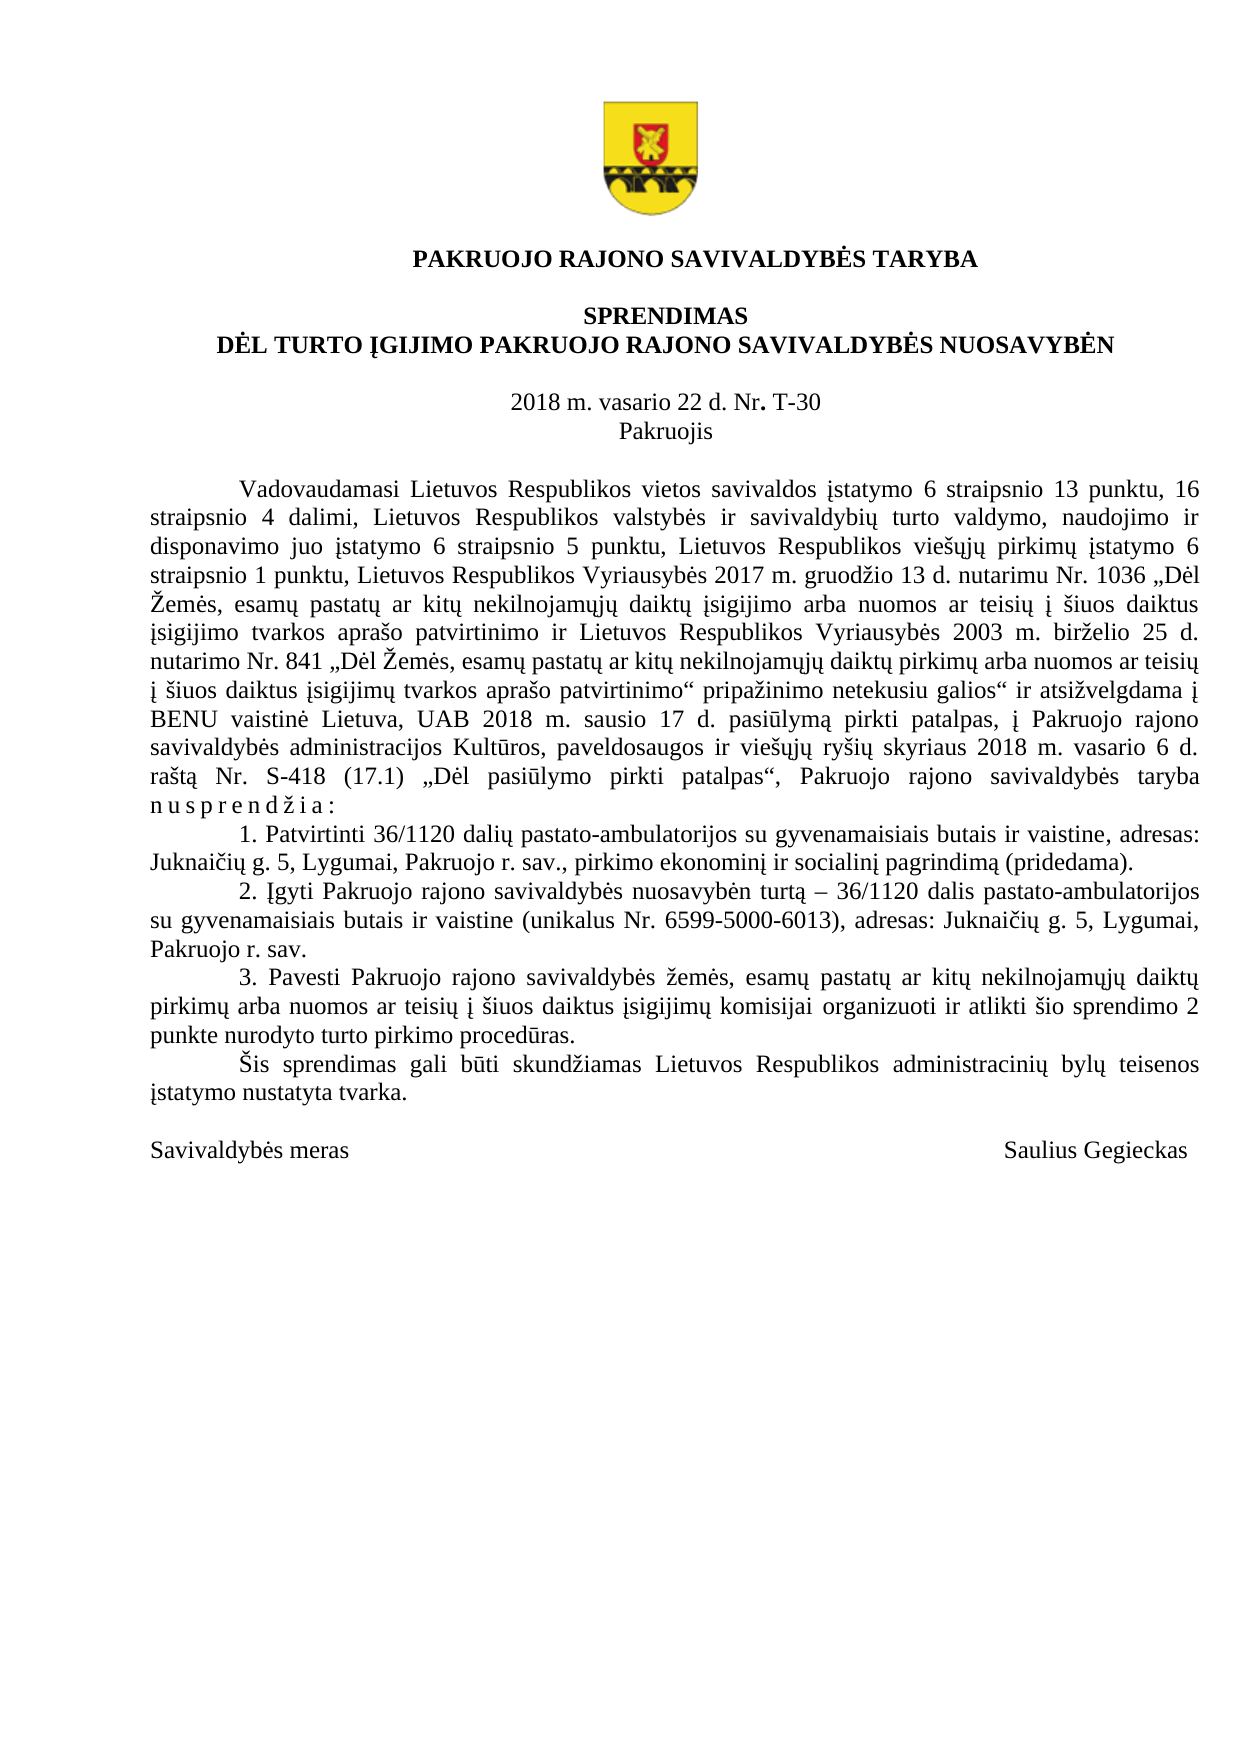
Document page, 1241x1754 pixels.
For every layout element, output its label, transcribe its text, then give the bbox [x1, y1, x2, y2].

table_header [1051, 1221, 1224, 1427]
text Savivaldybės meras Saulius Gegieckas [150, 1135, 1202, 1192]
text 2018 m. vasario 22 d. Nr. T-30 [150, 387, 1181, 416]
subtitle SPRENDIMAS [150, 301, 1181, 330]
text 1. Patvirtinti 36/1120 dalių pastato-ambulatorijos su gyvenamaisiais butais ir vaistine, adresas: Juknaičių g. 5, Lygumai, Pakruojo r. sav., pirkimo ekonominį ir socialinį pagrindimą (pridedama). [150, 819, 1200, 876]
table_header [1224, 1221, 1240, 1427]
table_header [283, 1221, 401, 1427]
text Vadovaudamasi Lietuvos Respublikos vietos savivaldos įstatymo 6 straipsnio 13 punktu, 16 straipsnio 4 dalimi, Lietuvos Respublikos valstybės ir savivaldybių turto valdymo, naudojimo ir disponavimo juo įstatymo 6 straipsnio 5 punktu, Lietuvos Respublikos viešųjų pirkimų įstatymo 6 straipsnio 1 punktu, Lietuvos Respublikos Vyriausybės 2017 m. gruodžio 13 d. nutarimu Nr. 1036 „Dėl Žemės, esamų pastatų ar kitų nekilnojamųjų daiktų įsigijimo arba nuomos ar teisių į šiuos daiktus įsigijimo tvarkos aprašo patvirtinimo ir Lietuvos Respublikos Vyriausybės 2003 m. birželio 25 d. nutarimo Nr. 841 „Dėl Žemės, esamų pastatų ar kitų nekilnojamųjų daiktų pirkimų arba nuomos ar teisių į šiuos daiktus įsigijimų tvarkos aprašo patvirtinimo“ pripažinimo netekusiu galios“ ir atsižvelgdama į BENU vaistinė Lietuva, UAB 2018 m. sausio 17 d. pasiūlymą pirkti patalpas, į Pakruojo rajono savivaldybės administracijos Kultūros, paveldosaugos ir viešųjų ryšių skyriaus 2018 m. vasario 6 d. raštą Nr. S-418 (17.1) „Dėl pasiūlymo pirkti patalpas“, Pakruojo rajono savivaldybės taryba nusprendžia: [150, 474, 1200, 819]
table_cell [653, 1428, 859, 1662]
text DĖL TURTO ĮGIJIMO PAKRUOJO RAJONO SAVIVALDYBĖS NUOSAVYBĖN [150, 330, 1181, 359]
table_header [859, 1221, 1051, 1427]
table_cell [358, 1428, 483, 1662]
text Pakruojis [150, 416, 1181, 445]
text 3. Pavesti Pakruojo rajono savivaldybės žemės, esamų pastatų ar kitų nekilnojamųjų daiktų pirkimų arba nuomos ar teisių į šiuos daiktus įsigijimų komisijai organizuoti ir atlikti šio sprendimo 2 punkte nurodyto turto pirkimo procedūras. [150, 962, 1200, 1049]
table_header [401, 1221, 549, 1427]
table_header [696, 1221, 859, 1427]
table_cell [859, 1428, 1043, 1662]
table_cell [150, 1428, 358, 1662]
table_cell [483, 1428, 652, 1662]
text Šis sprendimas gali būti skundžiamas Lietuvos Respublikos administracinių bylų teisenos įstatymo nustatyta tvarka. [150, 1049, 1200, 1106]
table_cell [1043, 1428, 1240, 1662]
table_header [150, 1221, 282, 1427]
table_header [549, 1221, 696, 1427]
text 2. Įgyti Pakruojo rajono savivaldybės nuosavybėn turtą – 36/1120 dalis pastato-ambulatorijos su gyvenamaisiais butais ir vaistine (unikalus Nr. 6599-5000-6013), adresas: Juknaičių g. 5, Lygumai, Pakruojo r. sav. [150, 876, 1200, 962]
text PAKRUOJO RAJONO SAVIVALDYBĖS TARYBA [150, 244, 1181, 272]
